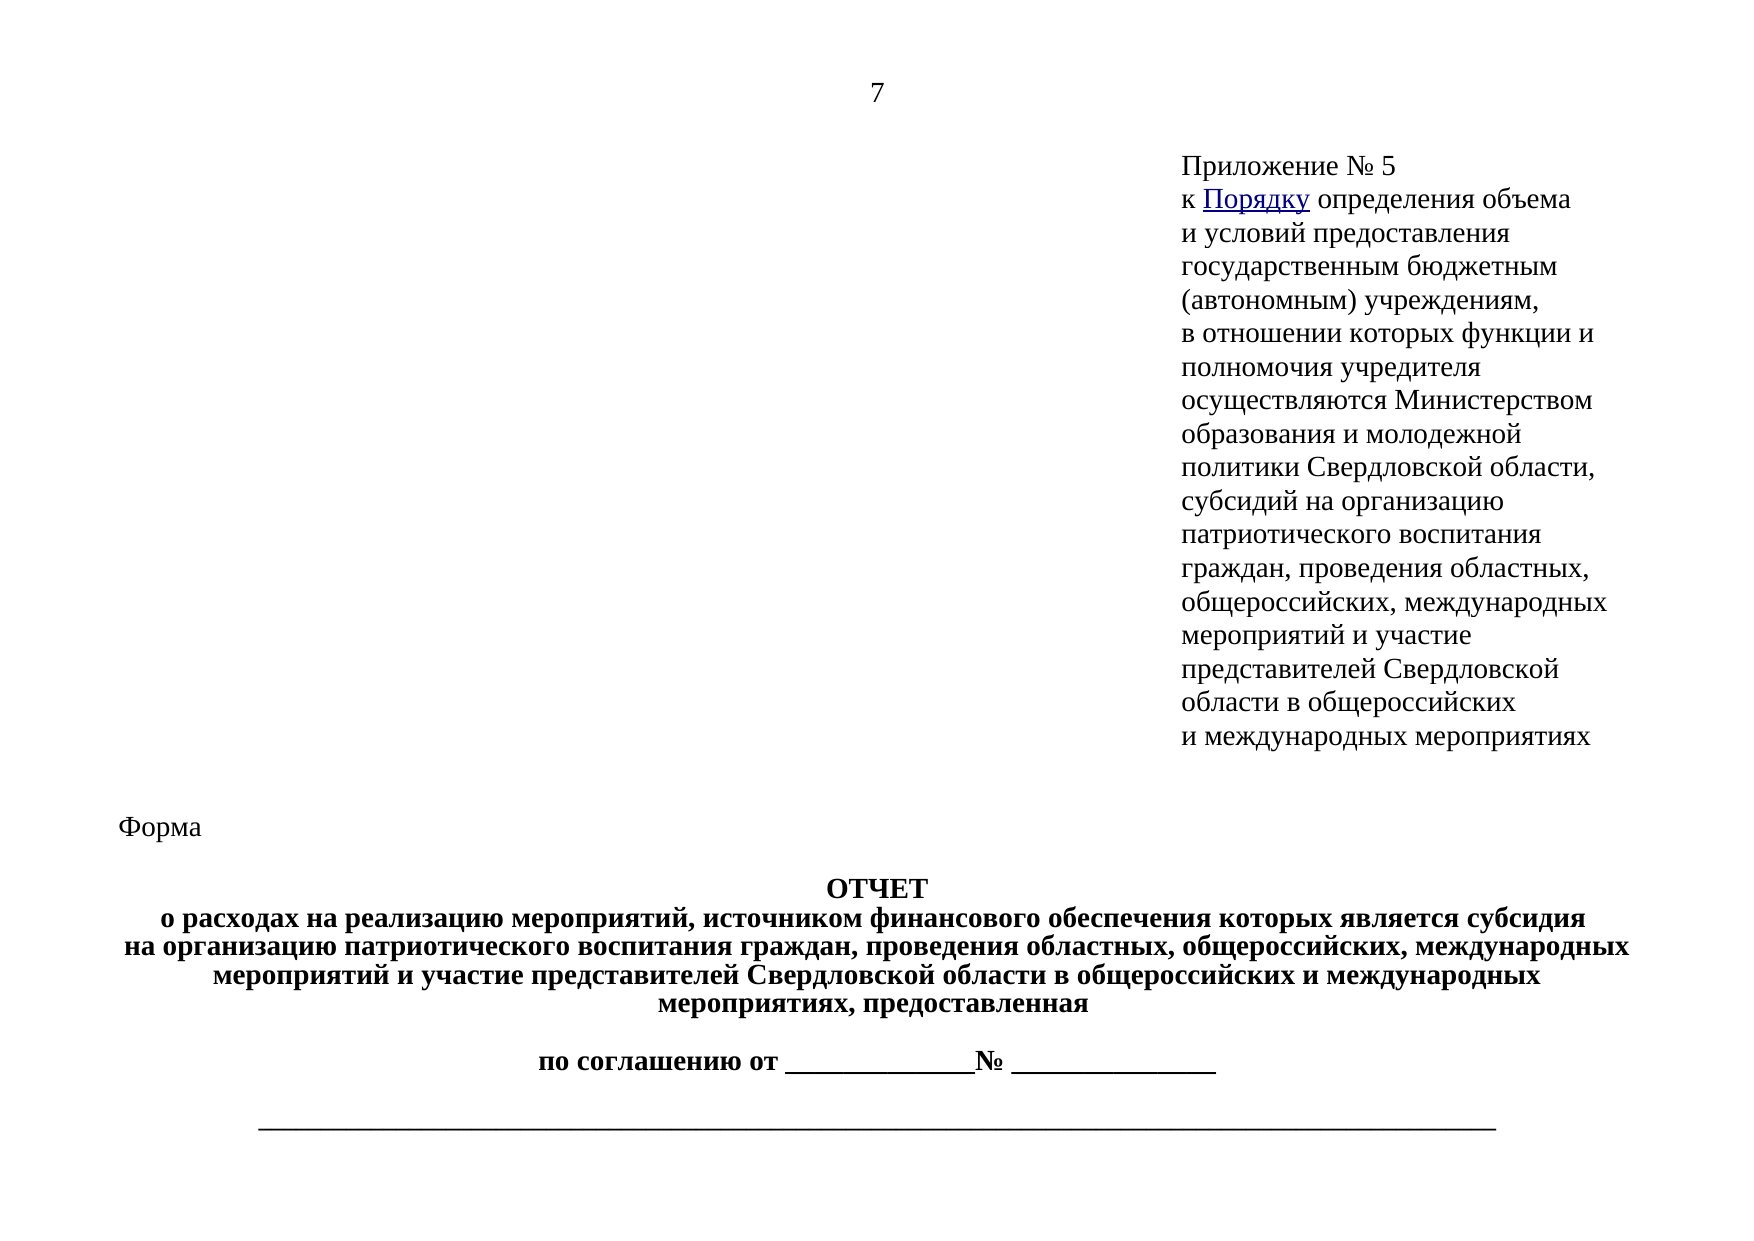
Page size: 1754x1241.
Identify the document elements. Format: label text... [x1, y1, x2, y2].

text Приложение № 5 [1181, 148, 1636, 181]
text к Порядку определения объема и условий предоставления государственным бюджетным (автономным) учреждениям, в отношении которых функции и полномочия учредителя осуществляются Министерством образования и молодежной политики Свердловской области, субсидий на организацию патриотического воспитания граждан, проведения областных, общероссийских, международных мероприятий и участие представителей Свердловской области в общероссийских и международных мероприятиях [1181, 181, 1636, 751]
text по соглашению от _____________№ ______________ [118, 1047, 1636, 1076]
text ОТЧЕТ [118, 871, 1636, 905]
text о расходах на реализацию мероприятий, источником финансового обеспечения которых является субсидия на организацию патриотического воспитания граждан, проведения областных, общероссийских, международных мероприятий и участие представителей Свердловской области в общероссийских и международных мероприятиях, предоставленная [118, 905, 1636, 1019]
text ___________________________________________________________________________________________________ [118, 1104, 1636, 1133]
text Форма [118, 809, 1636, 842]
